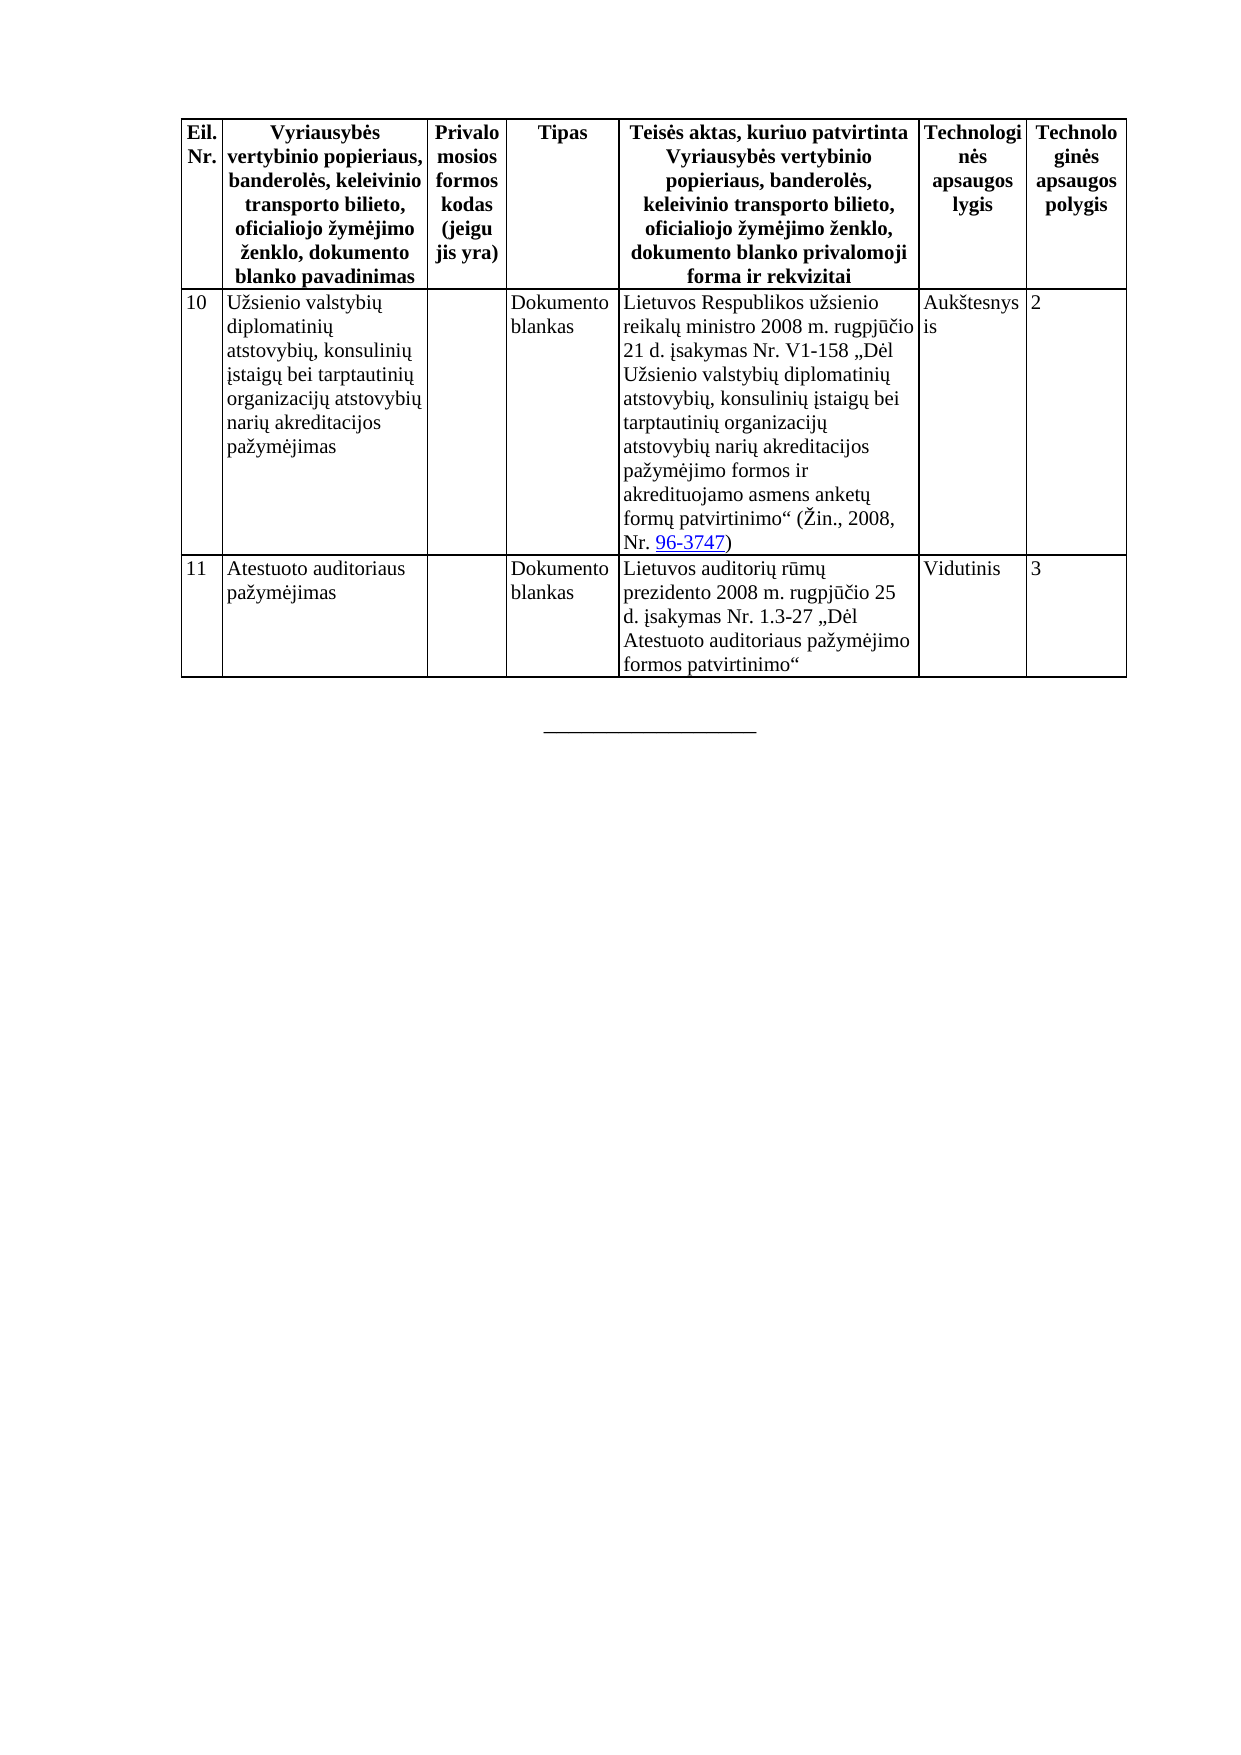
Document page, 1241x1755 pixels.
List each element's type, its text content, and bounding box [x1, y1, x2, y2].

table_cell Dokumento blankas [507, 556, 618, 676]
table_cell 11 [182, 556, 222, 676]
table_cell Atestuoto auditoriaus pažymėjimas [223, 556, 427, 676]
table_cell 2 [1027, 290, 1126, 554]
table_cell 10 [182, 290, 222, 554]
table_header Tipas [507, 120, 618, 288]
text _________________ [177, 707, 1122, 735]
table_header Privalomosios formos kodas (jeigu jis yra) [428, 120, 506, 288]
table_cell Užsienio valstybių diplomatinių atstovybių, konsulinių įstaigų bei tarptautinių organizacijų atstovybių narių akreditacijos pažymėjimas [223, 290, 427, 554]
table_header Technologinės apsaugos polygis [1027, 120, 1126, 288]
table_cell Vidutinis [920, 556, 1026, 676]
table_cell [428, 290, 506, 554]
table_header Eil. Nr. [182, 120, 222, 288]
table_cell [428, 556, 506, 676]
table_cell Dokumento blankas [507, 290, 618, 554]
table_cell Aukštesnysis [920, 290, 1026, 554]
table_header Technologinės apsaugos lygis [920, 120, 1026, 288]
table_cell 3 [1027, 556, 1126, 676]
